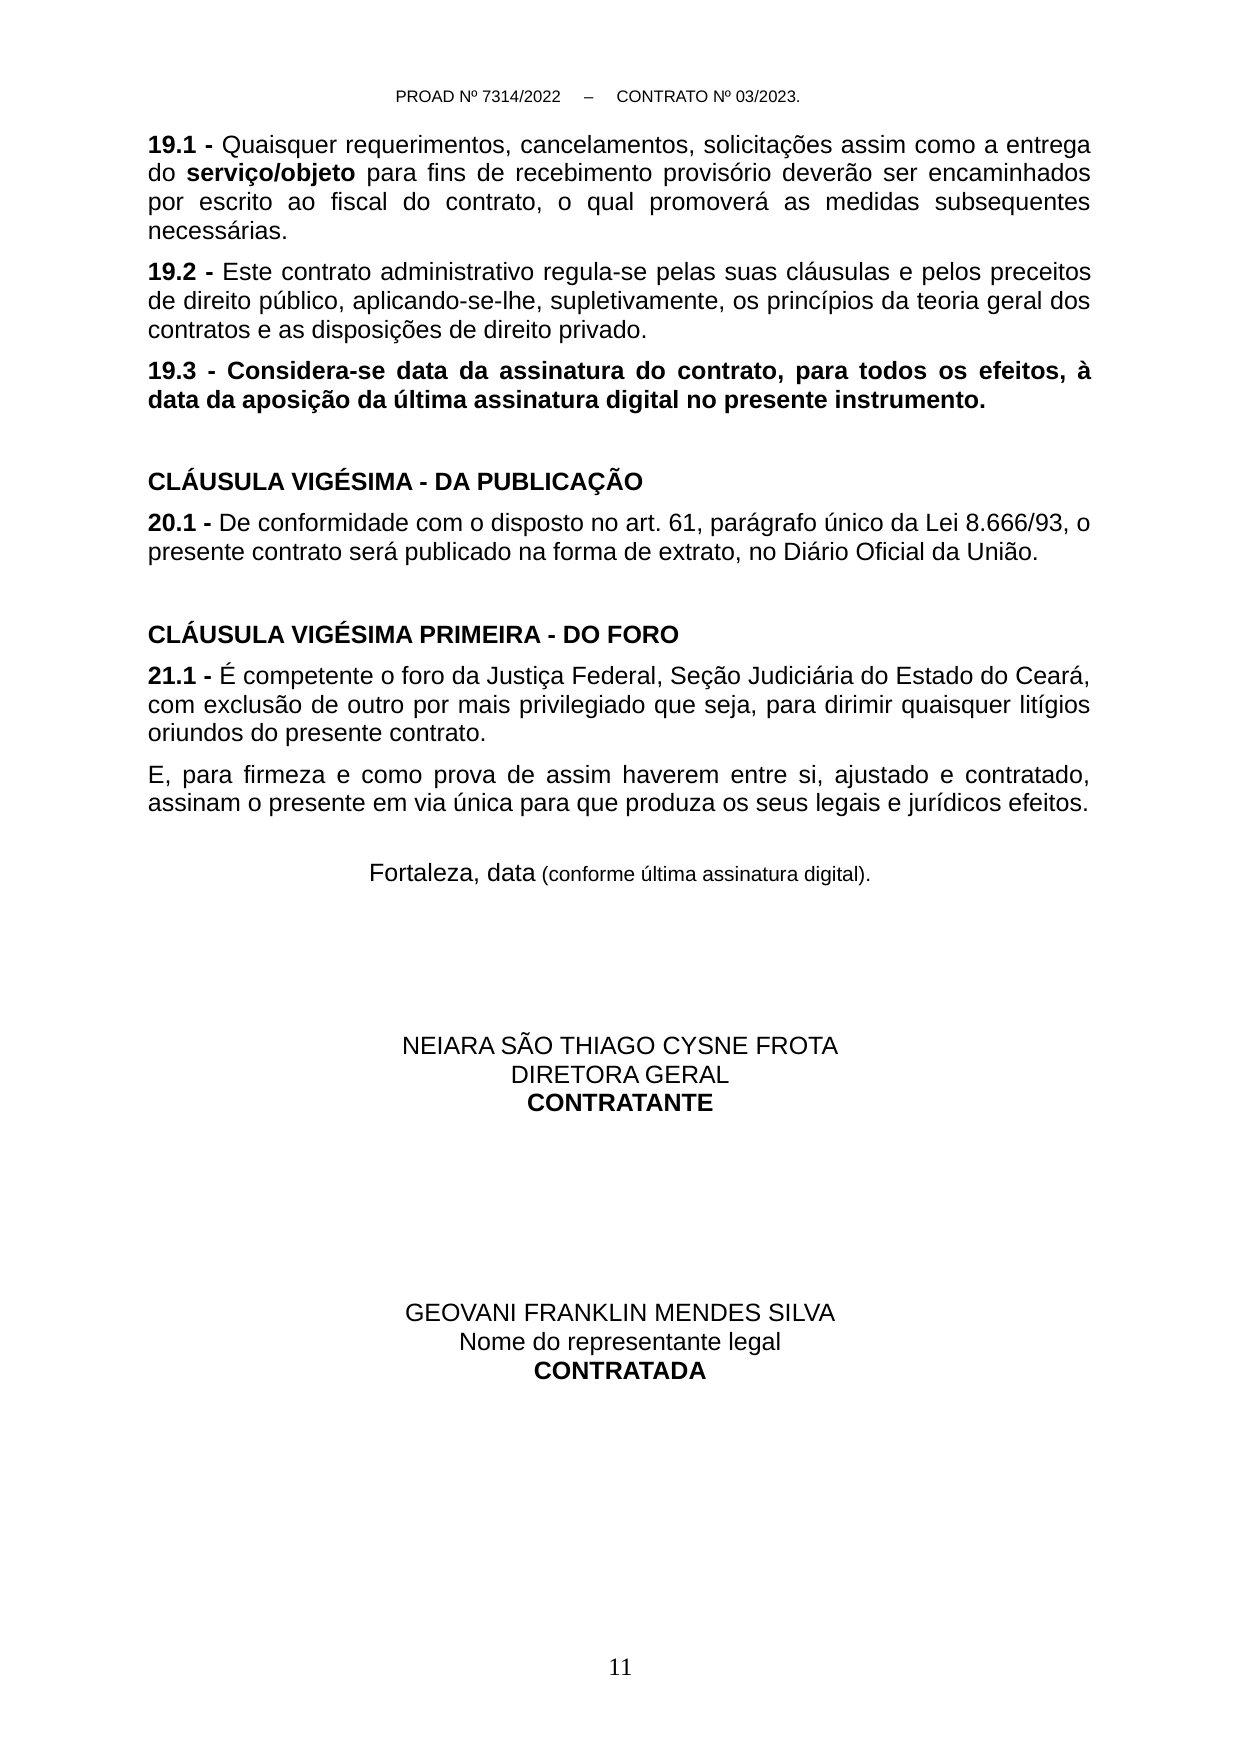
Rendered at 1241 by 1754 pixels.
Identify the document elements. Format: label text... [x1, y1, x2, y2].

text Nome do representante legal [148, 1327, 1092, 1356]
text DIRETORA GERAL [148, 1060, 1092, 1088]
text 21.1 - É competente o foro da Justiça Federal, Seção Judiciária do Estado do Ceará, com exclusão de outro por mais privilegiado que seja, para dirimir quaisquer litígios oriundos do presente contrato. [148, 661, 1092, 747]
text CONTRATADA [148, 1356, 1092, 1385]
text 19.2 - Este contrato administrativo regula-se pelas suas cláusulas e pelos preceitos de direito público, aplicando-se-lhe, supletivamente, os princípios da teoria geral dos contratos e as disposições de direito privado. [148, 257, 1092, 343]
text 20.1 - De conformidade com o disposto no art. 61, parágrafo único da Lei 8.666/93, o presente contrato será publicado na forma de extrato, no Diário Oficial da União. [148, 508, 1092, 566]
text NEIARA SÃO THIAGO CYSNE FROTA [148, 1031, 1092, 1060]
text GEOVANI FRANKLIN MENDES SILVA [148, 1298, 1092, 1327]
text 19.1 - Quaisquer requerimentos, cancelamentos, solicitações assim como a entrega do serviço/objeto para fins de recebimento provisório deverão ser encaminhados por escrito ao fiscal do contrato, o qual promoverá as medidas subsequentes necessárias. [148, 130, 1092, 245]
text 19.3 - Considera-se data da assinatura do contrato, para todos os efeitos, à data da aposição da última assinatura digital no presente instrumento. [148, 356, 1092, 413]
text CLÁUSULA VIGÉSIMA - DA PUBLICAÇÃO [148, 467, 1092, 496]
text Fortaleza, data (conforme última assinatura digital). [148, 858, 1092, 887]
text E, para firmeza e como prova de assim haverem entre si, ajustado e contratado, assinam o presente em via única para que produza os seus legais e jurídicos efeitos. [148, 760, 1092, 817]
text CONTRATANTE [148, 1088, 1092, 1117]
text CLÁUSULA VIGÉSIMA PRIMEIRA - DO FORO [148, 620, 1092, 648]
